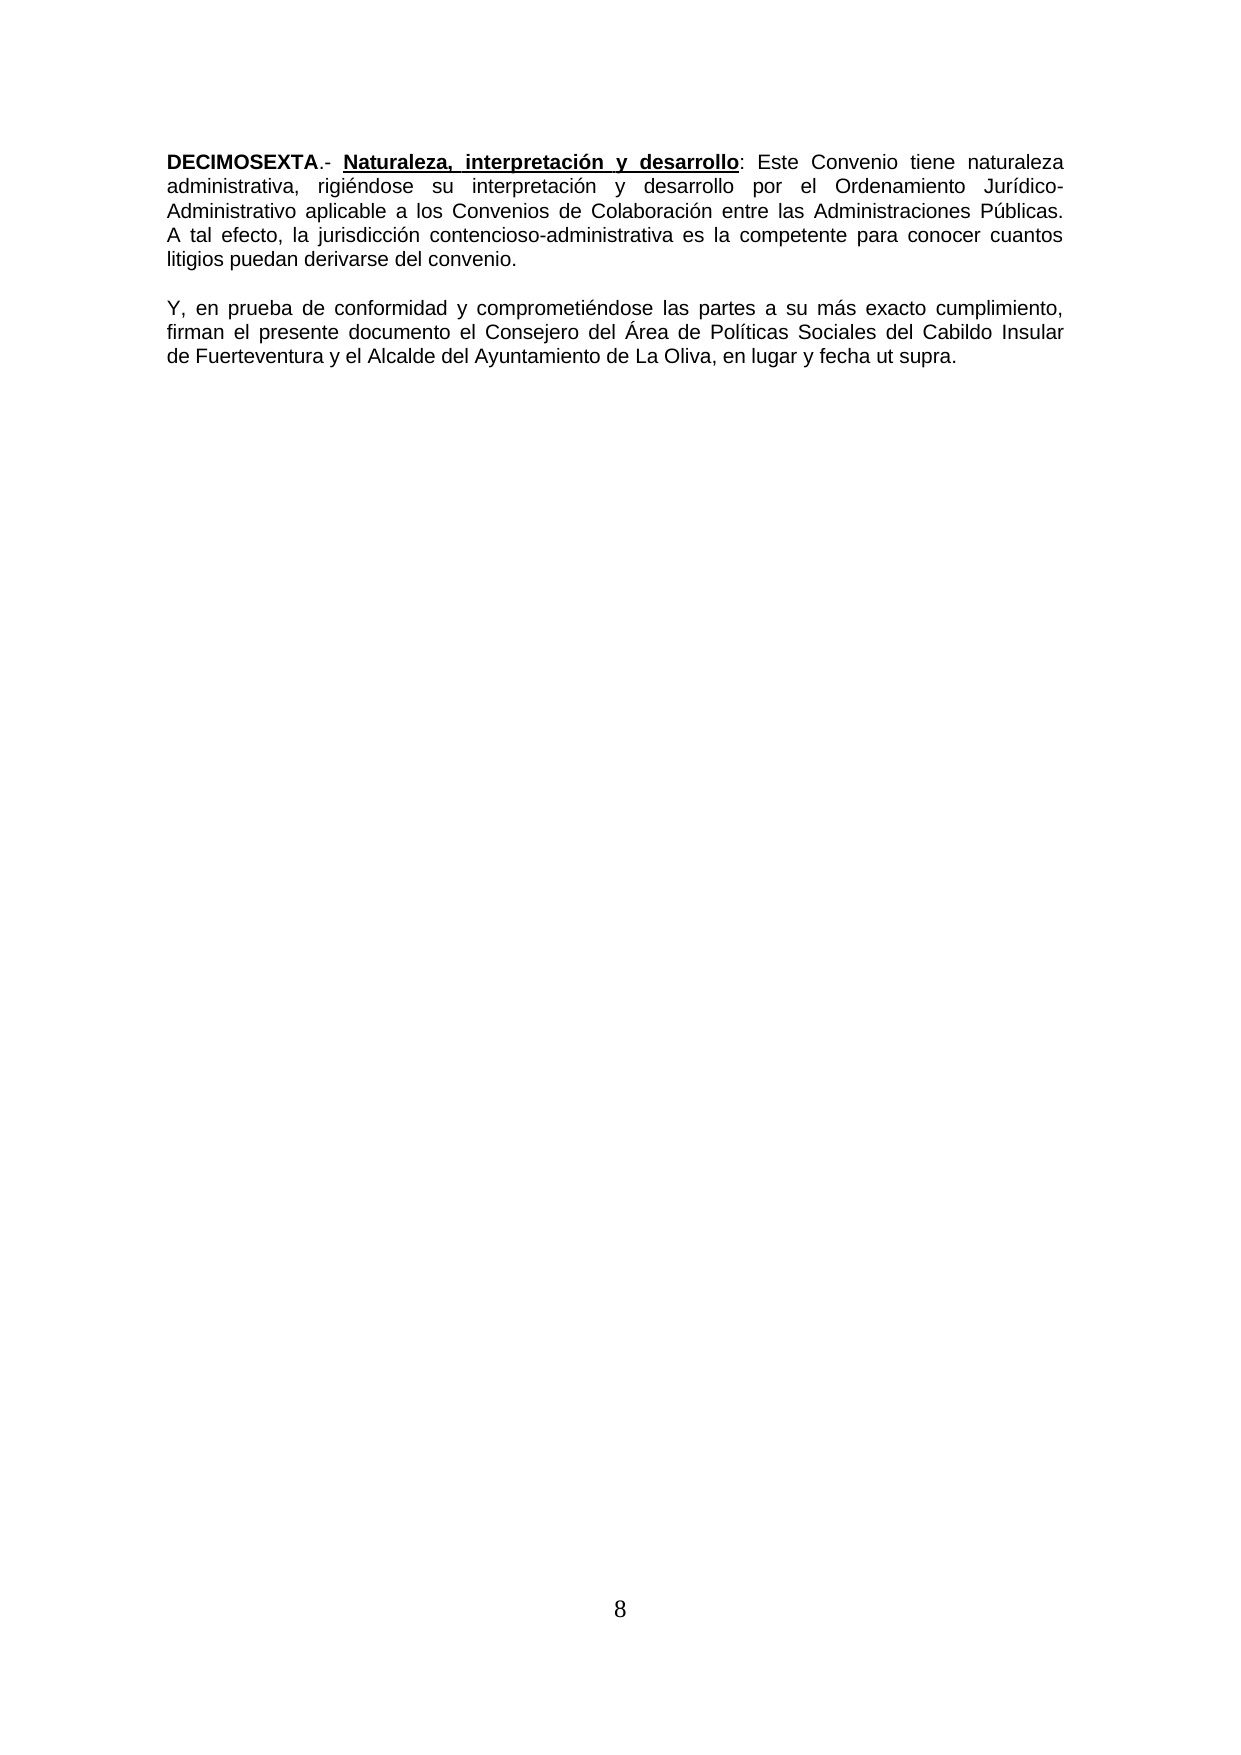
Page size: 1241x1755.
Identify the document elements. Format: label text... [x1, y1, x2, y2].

text DECIMOSEXTA.- Naturaleza, interpretación y desarrollo: Este Convenio tiene naturaleza administrativa, rigiéndose su interpretación y desarrollo por el Ordenamiento Jurídico- Administrativo aplicable a los Convenios de Colaboración entre las Administraciones Públicas. A tal efecto, la jurisdicción contencioso-administrativa es la competente para conocer cuantos litigios puedan derivarse del convenio. [167, 150, 1064, 271]
text Y, en prueba de conformidad y comprometiéndose las partes a su más exacto cumplimiento, firman el presente documento el Consejero del Área de Políticas Sociales del Cabildo Insular de Fuerteventura y el Alcalde del Ayuntamiento de La Oliva, en lugar y fecha ut supra. [167, 296, 1064, 368]
